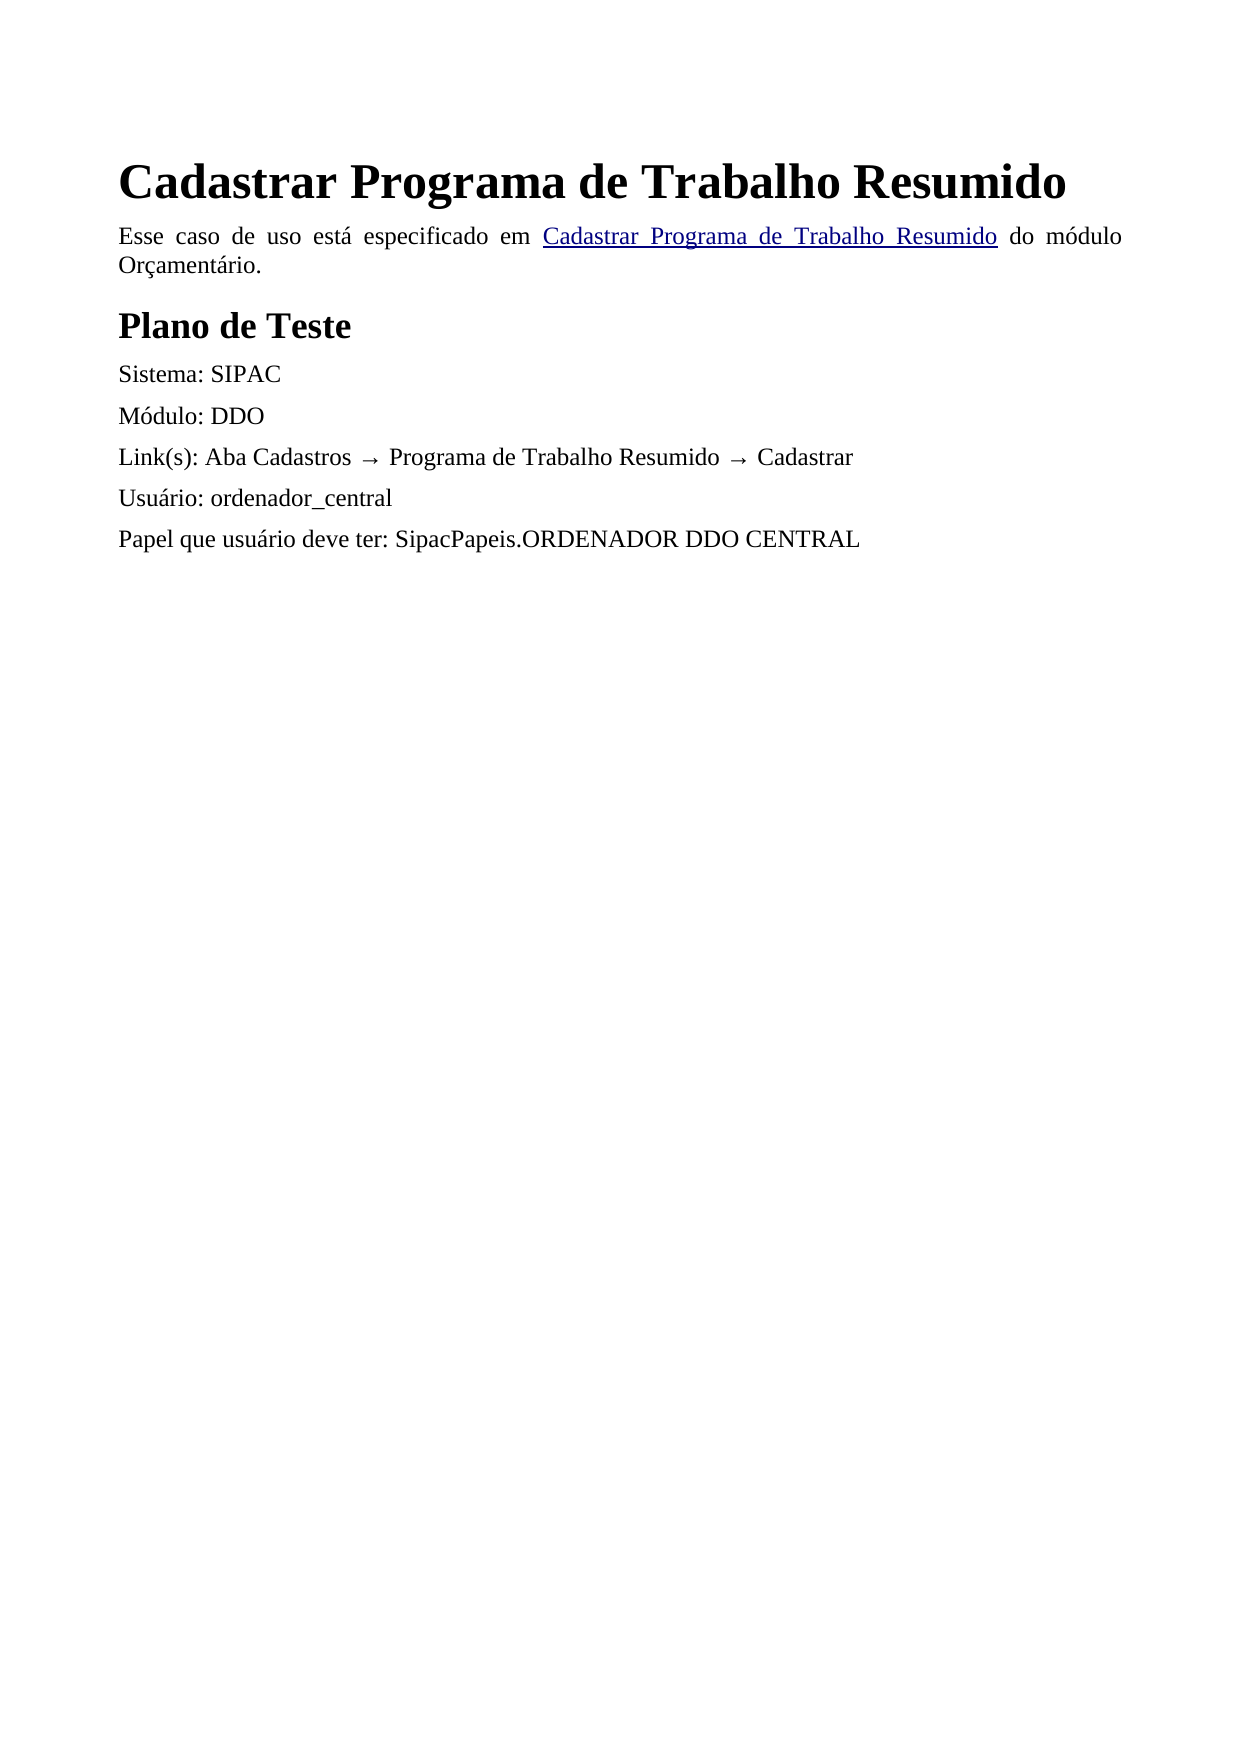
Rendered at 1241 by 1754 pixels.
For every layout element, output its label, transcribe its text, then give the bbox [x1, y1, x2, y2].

subtitle Plano de Teste [118, 304, 1122, 347]
text Esse caso de uso está especificado em Cadastrar Programa de Trabalho Resumido do módulo Orçamentário. [118, 221, 1122, 279]
text Usuário: ordenador_central [118, 483, 1122, 512]
text Sistema: SIPAC [118, 359, 1122, 388]
subtitle Cadastrar Programa de Trabalho Resumido [118, 151, 1122, 209]
text Módulo: DDO [118, 401, 1122, 429]
text Papel que usuário deve ter: SipacPapeis.ORDENADOR DDO CENTRAL [118, 524, 1122, 553]
text Link(s): Aba Cadastros → Programa de Trabalho Resumido → Cadastrar [118, 442, 1122, 471]
